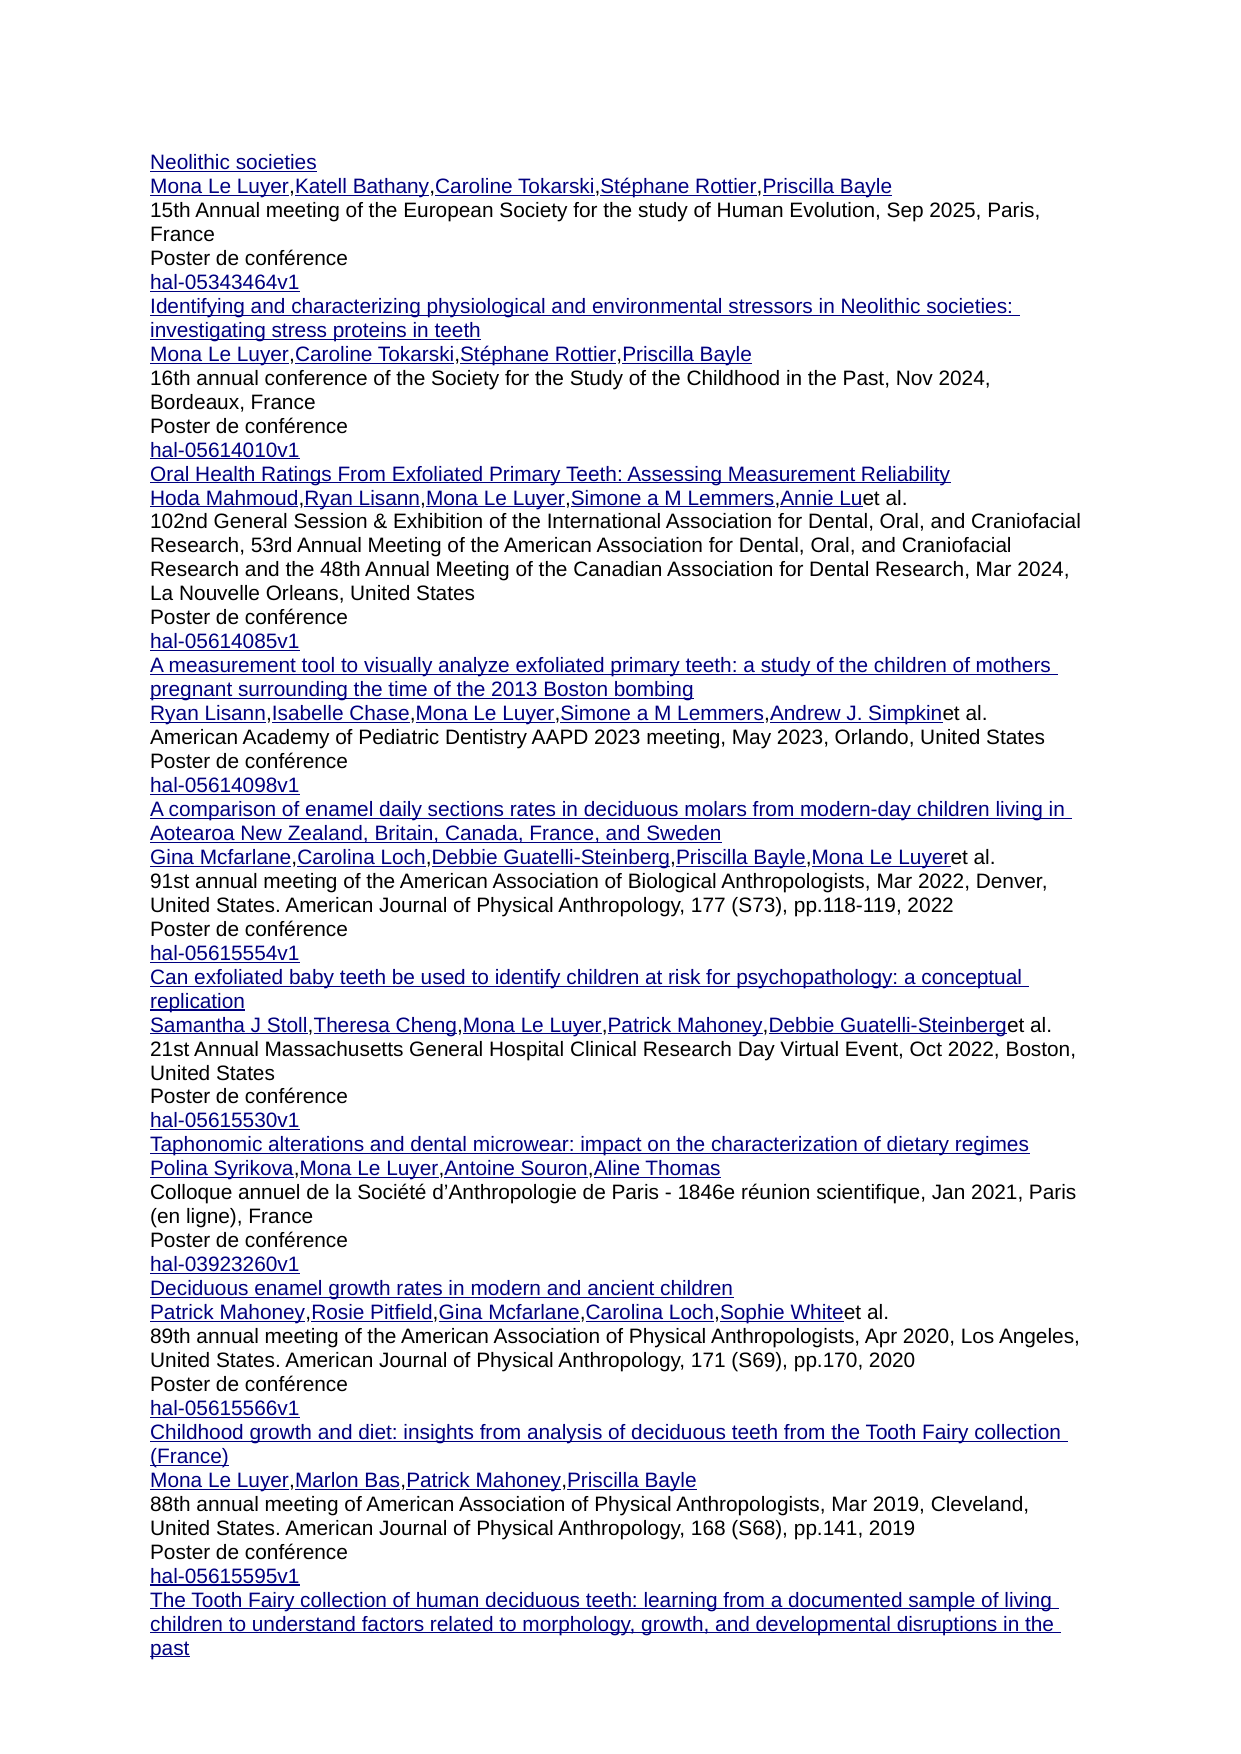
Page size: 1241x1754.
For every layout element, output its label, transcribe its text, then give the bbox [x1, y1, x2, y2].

table_cell Childhood growth and diet: insights from analysis of deciduous teeth from the Tooth Fairy collection (France) Mona Le Luyer,Marlon Bas,Patrick Mahoney,Priscilla Bayle 88th annual meeting of American Association of Physical Anthropologists, Mar 2019, Cleveland, United States. American Journal of Physical Anthropology, 168 (S68), pp.141, 2019 Poster de conférence hal-05615595v1 [150, 1420, 1090, 1587]
table_cell Deciduous enamel growth rates in modern and ancient children Patrick Mahoney,Rosie Pitfield,Gina Mcfarlane,Carolina Loch,Sophie Whiteet al. 89th annual meeting of the American Association of Physical Anthropologists, Apr 2020, Los Angeles, United States. American Journal of Physical Anthropology, 171 (S69), pp.170, 2020 Poster de conférence hal-05615566v1 [150, 1276, 1090, 1420]
table_cell Identifying and characterizing physiological and environmental stressors in Neolithic societies: investigating stress proteins in teeth Mona Le Luyer,Caroline Tokarski,Stéphane Rottier,Priscilla Bayle 16th annual conference of the Society for the Study of the Childhood in the Past, Nov 2024, Bordeaux, France Poster de conférence hal-05614010v1 [150, 294, 1090, 461]
table_cell A measurement tool to visually analyze exfoliated primary teeth: a study of the children of mothers pregnant surrounding the time of the 2013 Boston bombing Ryan Lisann,Isabelle Chase,Mona Le Luyer,Simone a M Lemmers,Andrew J. Simpkinet al. American Academy of Pediatric Dentistry AAPD 2023 meeting, May 2023, Orlando, United States Poster de conférence hal-05614098v1 [150, 653, 1090, 797]
table_cell A comparison of enamel daily sections rates in deciduous molars from modern-day children living in Aotearoa New Zealand, Britain, Canada, France, and Sweden Gina Mcfarlane,Carolina Loch,Debbie Guatelli-Steinberg,Priscilla Bayle,Mona Le Luyeret al. 91st annual meeting of the American Association of Biological Anthropologists, Mar 2022, Denver, United States. American Journal of Physical Anthropology, 177 (S73), pp.118-119, 2022 Poster de conférence hal-05615554v1 [150, 797, 1090, 964]
table_cell Investigating stress proteins in teeth to characterize physiological and environmental stressors in Neolithic societies Mona Le Luyer,Katell Bathany,Caroline Tokarski,Stéphane Rottier,Priscilla Bayle 15th Annual meeting of the European Society for the study of Human Evolution, Sep 2025, Paris, France Poster de conférence hal-05343464v1 [150, 150, 1090, 294]
table_cell Taphonomic alterations and dental microwear: impact on the characterization of dietary regimes Polina Syrikova,Mona Le Luyer,Antoine Souron,Aline Thomas Colloque annuel de la Société d’Anthropologie de Paris - 1846e réunion scientifique, Jan 2021, Paris (en ligne), France Poster de conférence hal-03923260v1 [150, 1132, 1090, 1276]
table_cell The Tooth Fairy collection of human deciduous teeth: learning from a documented sample of living children to understand factors related to morphology, growth, and developmental disruptions in the past [150, 1588, 1090, 1659]
table_cell Oral Health Ratings From Exfoliated Primary Teeth: Assessing Measurement Reliability Hoda Mahmoud,Ryan Lisann,Mona Le Luyer,Simone a M Lemmers,Annie Luet al. 102nd General Session & Exhibition of the International Association for Dental, Oral, and Craniofacial Research, 53rd Annual Meeting of the American Association for Dental, Oral, and Craniofacial Research and the 48th Annual Meeting of the Canadian Association for Dental Research, Mar 2024, La Nouvelle Orleans, United States Poster de conférence hal-05614085v1 [150, 461, 1090, 653]
table_cell Can exfoliated baby teeth be used to identify children at risk for psychopathology: a conceptual replication Samantha J Stoll,Theresa Cheng,Mona Le Luyer,Patrick Mahoney,Debbie Guatelli-Steinberget al. 21st Annual Massachusetts General Hospital Clinical Research Day Virtual Event, Oct 2022, Boston, United States Poster de conférence hal-05615530v1 [150, 965, 1090, 1132]
